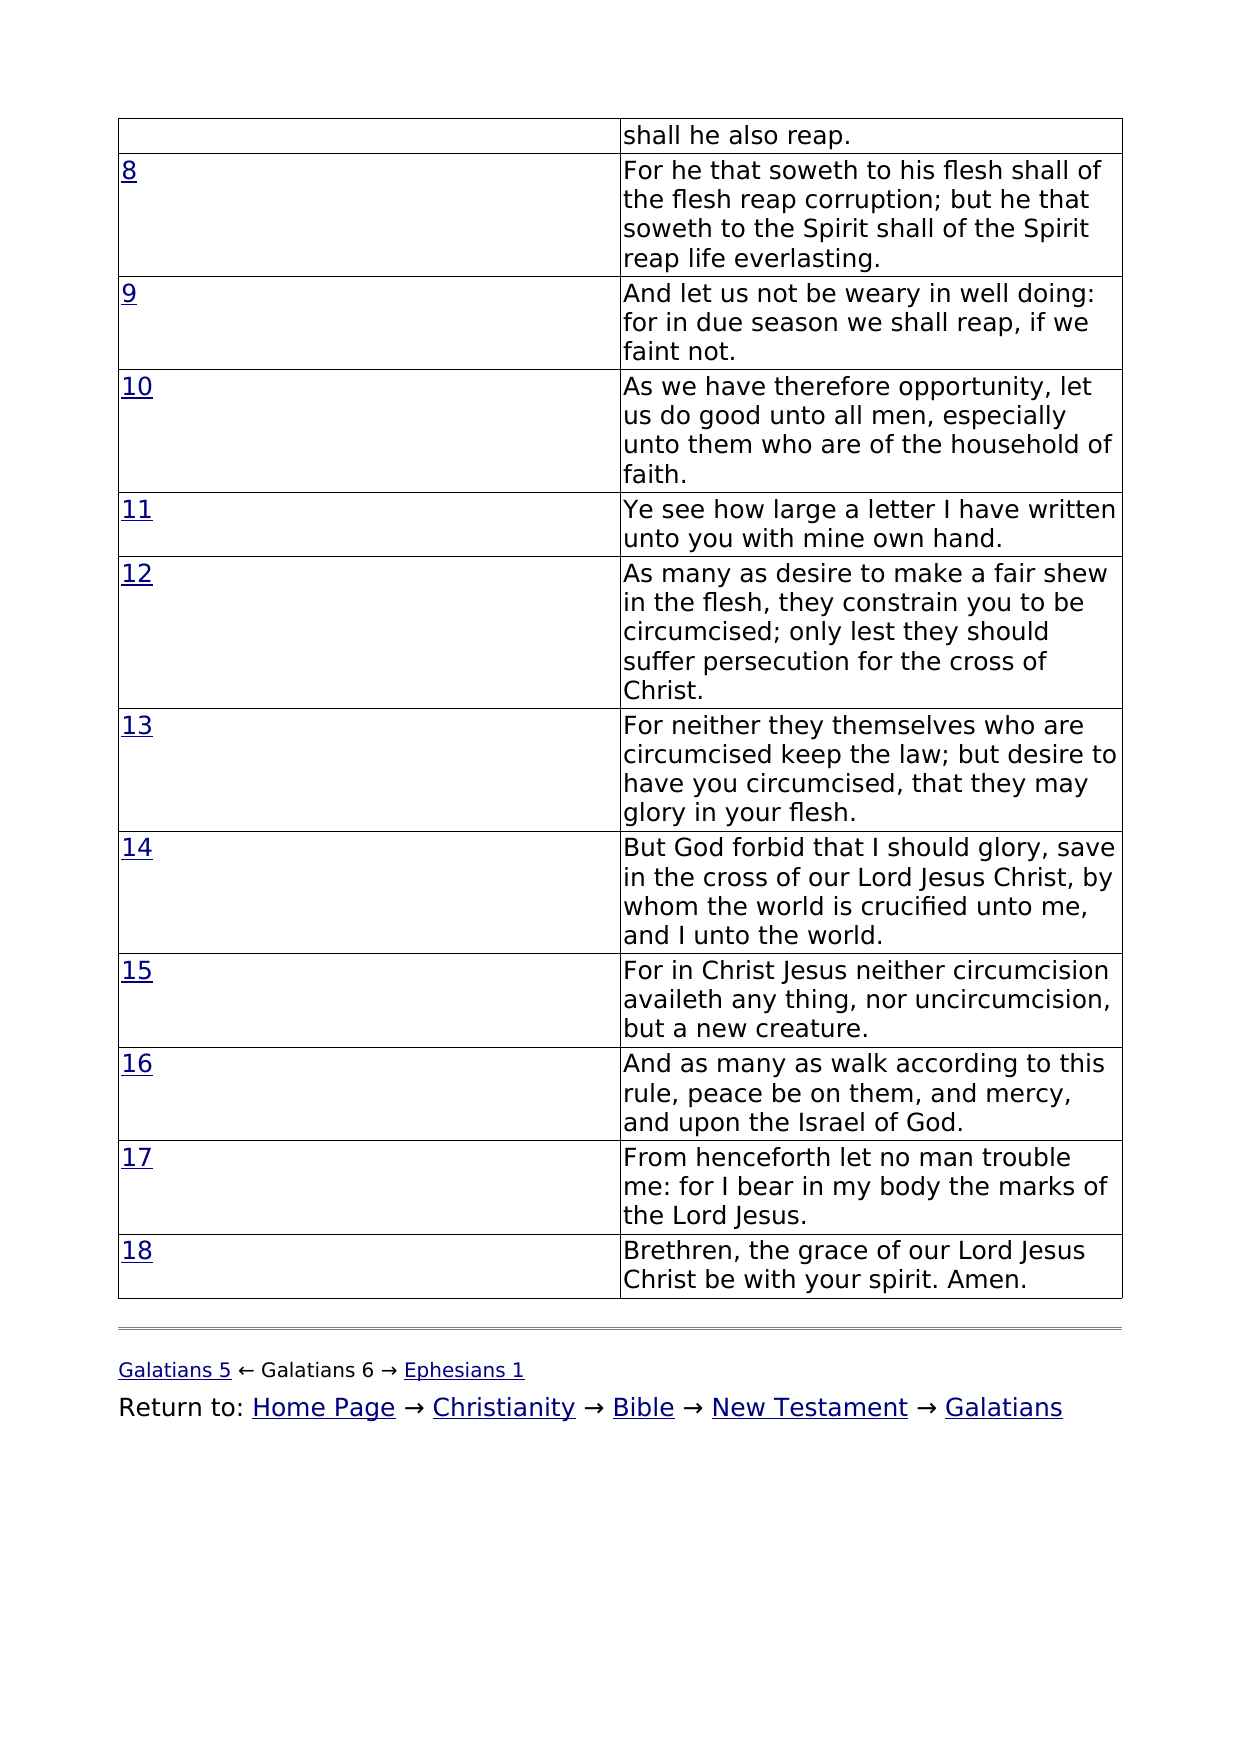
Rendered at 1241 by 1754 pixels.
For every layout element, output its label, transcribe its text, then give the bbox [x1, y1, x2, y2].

table_cell And let us not be weary in well doing: for in due season we shall reap, if we faint not. [621, 277, 1122, 369]
table_cell 18 [119, 1235, 620, 1298]
text Galatians 5 ← Galatians 6 → Ephesians 1 [118, 1359, 1122, 1393]
table_cell And as many as walk according to this rule, peace be on them, and mercy, and upon the Israel of God. [621, 1048, 1122, 1140]
text Return to: Home Page → Christianity → Bible → New Testament → Galatians [118, 1393, 1122, 1422]
table_cell From henceforth let no man trouble me: for I bear in my body the marks of the Lord Jesus. [621, 1141, 1122, 1233]
table_cell Ye see how large a letter I have written unto you with mine own hand. [621, 493, 1122, 556]
table_cell 9 [119, 277, 620, 369]
table_cell 10 [119, 370, 620, 492]
table_cell 12 [119, 557, 620, 708]
table_cell 16 [119, 1048, 620, 1140]
table_cell 13 [119, 709, 620, 831]
table_cell For in Christ Jesus neither circumcision availeth any thing, nor uncircumcision, but a new creature. [621, 954, 1122, 1047]
table_cell Brethren, the grace of our Lord Jesus Christ be with your spirit. Amen. [621, 1235, 1122, 1298]
table_cell As many as desire to make a fair shew in the flesh, they constrain you to be circumcised; only lest they should suffer persecution for the cross of Christ. [621, 557, 1122, 708]
table_cell 17 [119, 1141, 620, 1233]
table_cell 11 [119, 493, 620, 556]
table_cell For he that soweth to his flesh shall of the flesh reap corruption; but he that soweth to the Spirit shall of the Spirit reap life everlasting. [621, 154, 1122, 276]
table_cell shall he also reap. [621, 119, 1122, 153]
table_cell [119, 119, 620, 153]
table_cell For neither they themselves who are circumcised keep the law; but desire to have you circumcised, that they may glory in your flesh. [621, 709, 1122, 831]
table_cell But God forbid that I should glory, save in the cross of our Lord Jesus Christ, by whom the world is crucified unto me, and I unto the world. [621, 832, 1122, 953]
table_cell 15 [119, 954, 620, 1047]
table_cell 8 [119, 154, 620, 276]
table_cell 14 [119, 832, 620, 953]
table_cell As we have therefore opportunity, let us do good unto all men, especially unto them who are of the household of faith. [621, 370, 1122, 492]
